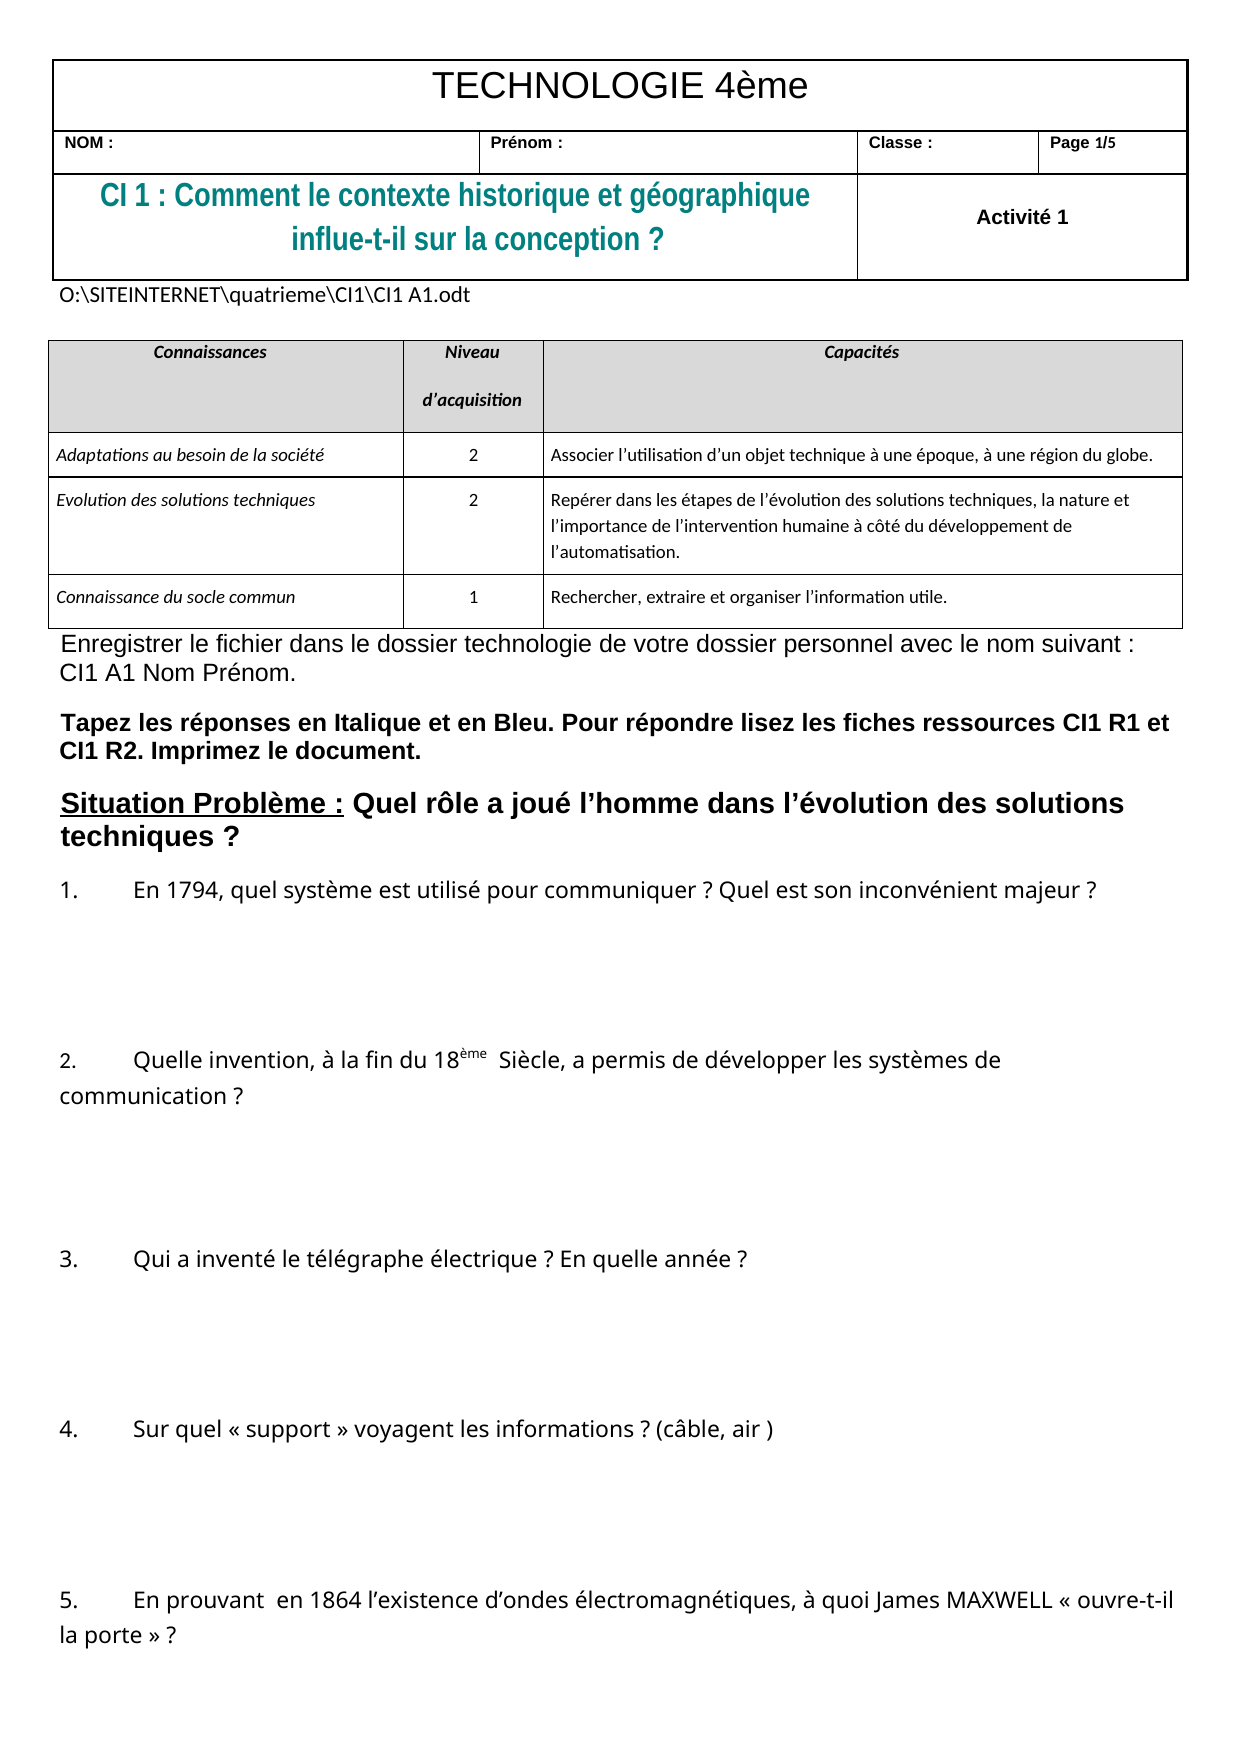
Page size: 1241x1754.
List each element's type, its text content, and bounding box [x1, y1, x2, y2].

list Quelle invention, à la fin du 18ème Siècle, a permis de développer les systèmes de communication ? [59, 1044, 1181, 1111]
table_cell Connaissance du socle commun [49, 575, 403, 628]
table_cell 2 [404, 478, 543, 574]
list Sur quel « support » voyagent les informations ? (câble, air ) [59, 1413, 1181, 1444]
table_cell Repérer dans les étapes de l’évolution des solutions techniques, la nature et l’importance de l’intervention humaine à côté du développement de l’automatisation. [544, 478, 1182, 574]
subtitle Enregistrer le fichier dans le dossier technologie de votre dossier personnel avec le nom suivant : CI1 A1 Nom Prénom. [59, 629, 1181, 687]
list En 1794, quel système est utilisé pour communiquer ? Quel est son inconvénient majeur ? [59, 874, 1181, 905]
subtitle Situation Problème : Quel rôle a joué l’homme dans l’évolution des solutions techniques ? [60, 786, 1181, 853]
list En prouvant en 1864 l’existence d’ondes électromagnétiques, à quoi James MAXWELL « ouvre-t-il la porte » ? [59, 1583, 1181, 1651]
table_cell Rechercher, extraire et organiser l’information utile. [544, 575, 1182, 628]
table_cell 1 [404, 575, 543, 628]
table_cell 2 [404, 433, 543, 476]
table_cell Evolution des solutions techniques [49, 478, 403, 574]
table_cell Adaptations au besoin de la société [49, 433, 403, 476]
table_cell Associer l’utilisation d’un objet technique à une époque, à une région du globe. [544, 433, 1182, 476]
text Tapez les réponses en Italique et en Bleu. Pour répondre lisez les fiches ressources CI1 R1 et CI1 R2. Imprimez le document. [59, 708, 1181, 765]
table_header Niveau d’acquisition [404, 341, 543, 432]
table_header Capacités [544, 341, 1182, 432]
table_header Connaissances [49, 341, 403, 432]
list Qui a inventé le télégraphe électrique ? En quelle année ? [59, 1243, 1181, 1274]
